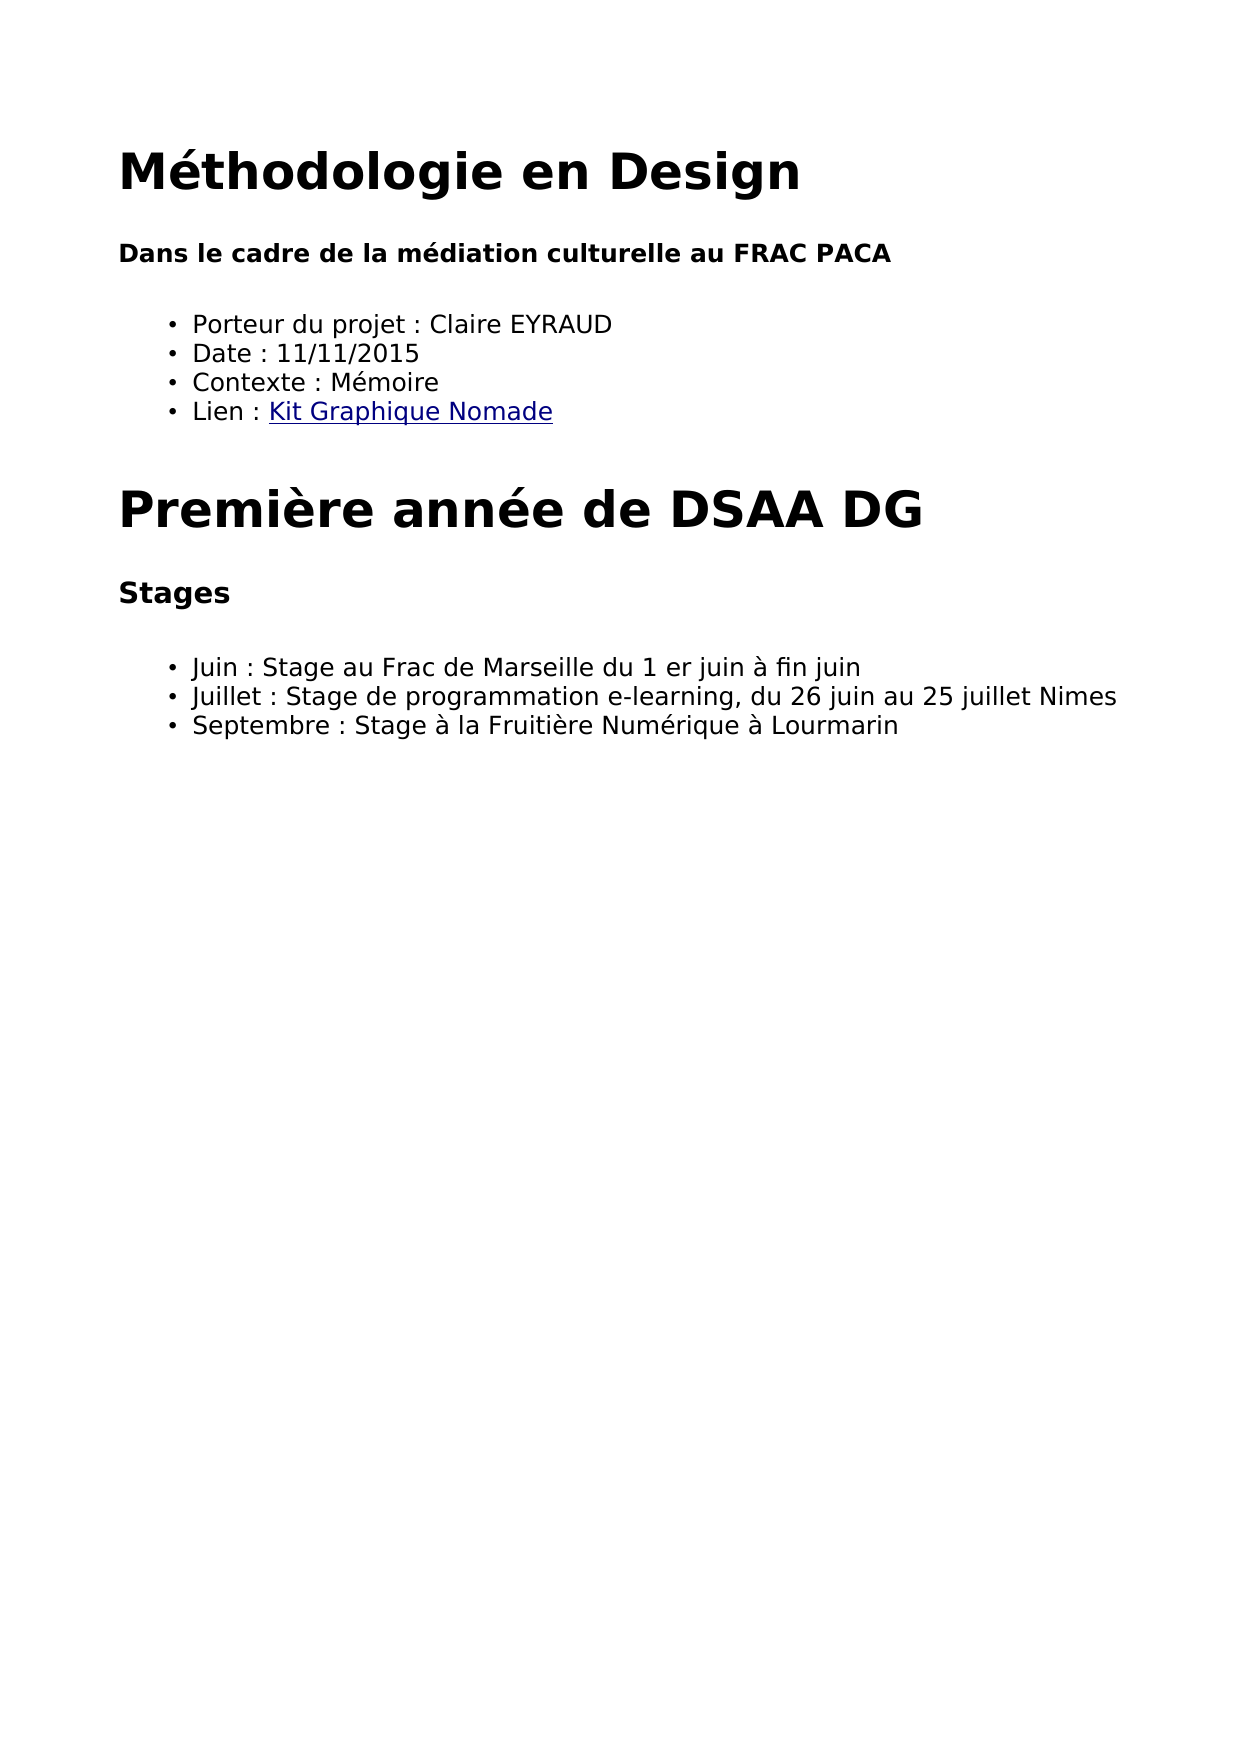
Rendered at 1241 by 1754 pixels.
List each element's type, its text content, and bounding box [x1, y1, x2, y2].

subtitle Stages [118, 577, 1122, 611]
list Date : 11/11/2015 [177, 339, 1122, 368]
list Contexte : Mémoire [177, 368, 1122, 397]
list Septembre : Stage à la Fruitière Numérique à Lourmarin [177, 711, 1122, 740]
list Juin : Stage au Frac de Marseille du 1 er juin à fin juin [177, 653, 1122, 682]
list Juillet : Stage de programmation e-learning, du 26 juin au 25 juillet Nimes [177, 682, 1122, 711]
subtitle Première année de DSAA DG [118, 481, 1122, 539]
subtitle Méthodologie en Design [118, 143, 1122, 201]
list Porteur du projet : Claire EYRAUD [177, 310, 1122, 339]
subtitle Dans le cadre de la médiation culturelle au FRAC PACA [118, 239, 1122, 268]
list Lien : Kit Graphique Nomade [177, 397, 1122, 427]
